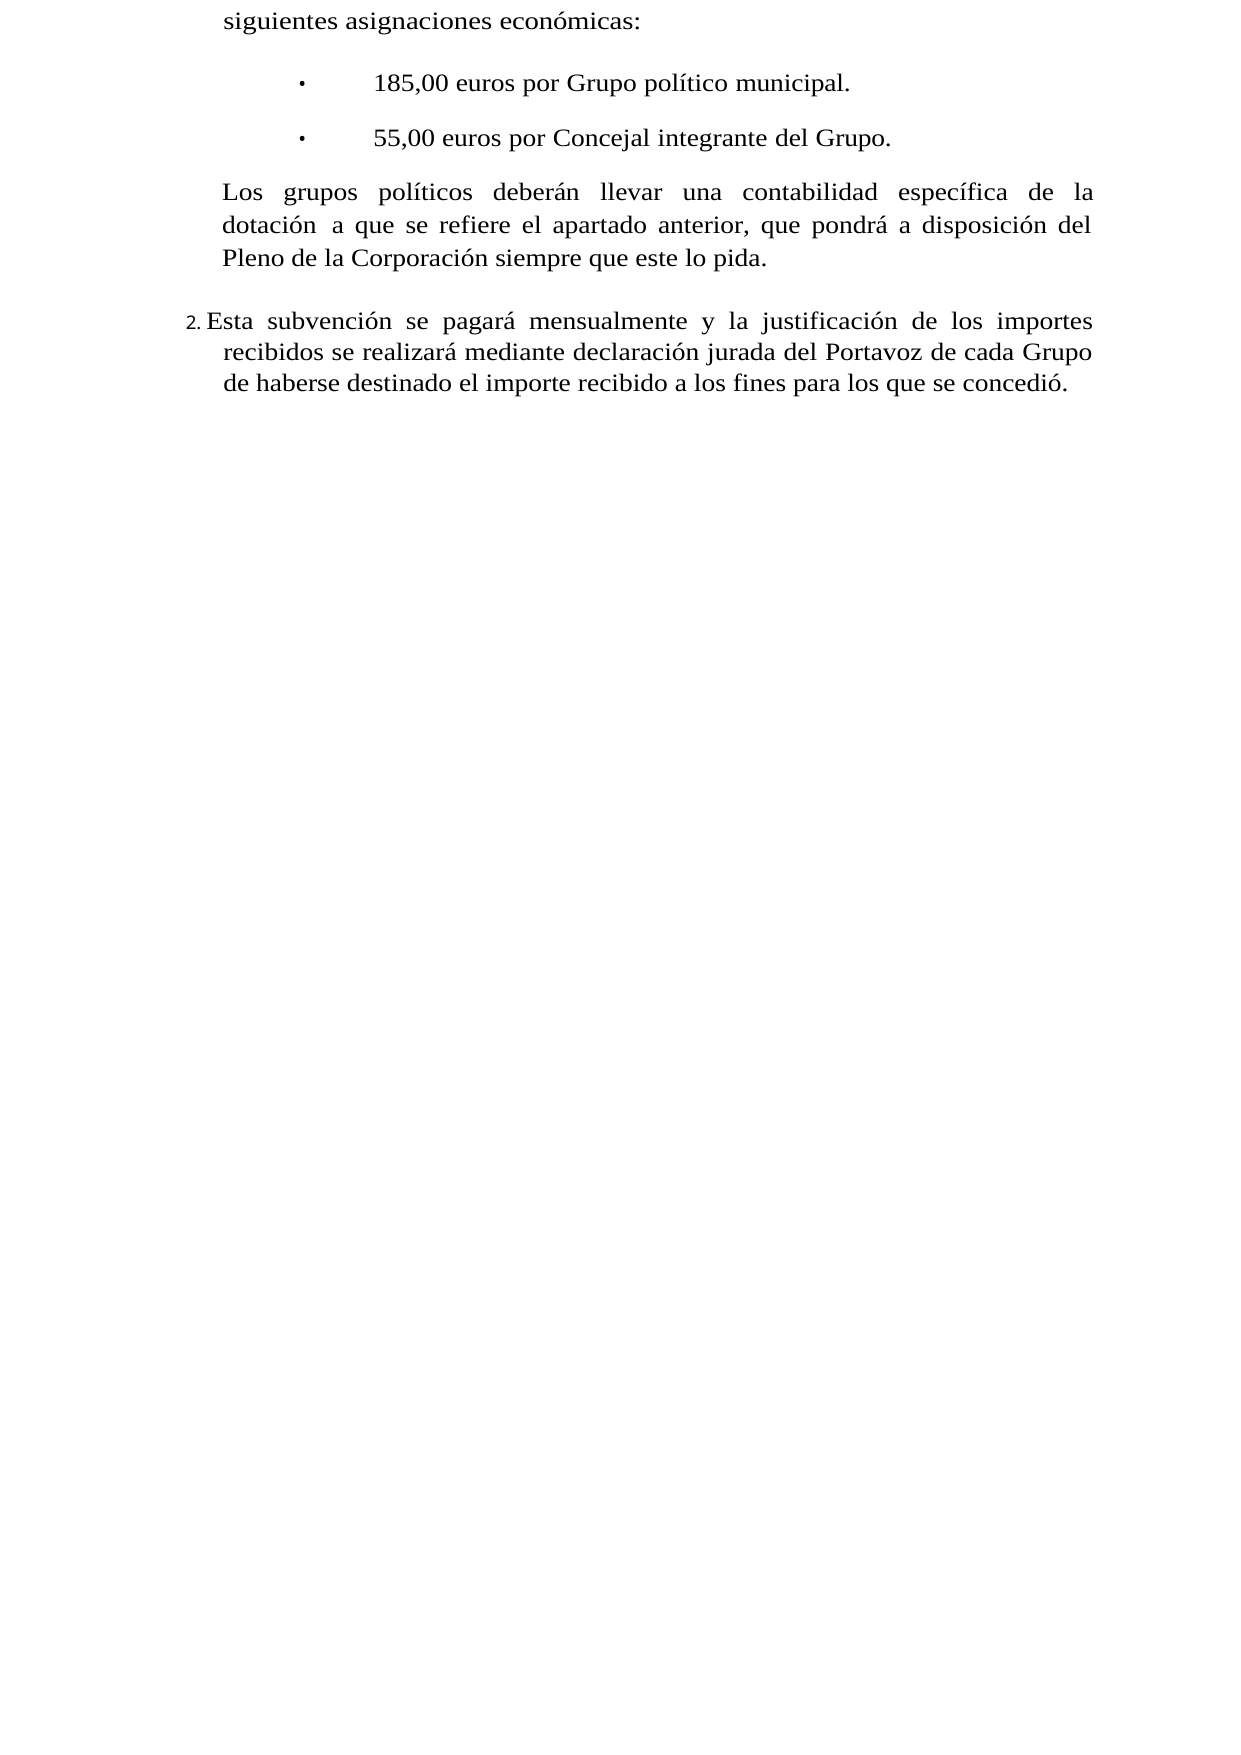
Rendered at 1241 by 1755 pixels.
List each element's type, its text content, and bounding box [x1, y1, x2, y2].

text Los grupos políticos deberán llevar una contabilidad específica de la dotación a que se refiere el apartado anterior, que pondrá a disposición del Pleno de la Corporación siempre que este lo pida. [222, 177, 1093, 272]
list 55,00 euros por Concejal integrante del Grupo. [298, 123, 1196, 152]
list Esta subvención se pagará mensualmente y la justificación de los importes recibidos se realizará mediante declaración jurada del Portavoz de cada Grupo de haberse destinado el importe recibido a los fines para los que se concedió. [186, 306, 1094, 396]
list 185,00 euros por Grupo político municipal. [298, 68, 1196, 98]
text siguientes asignaciones económicas: [223, 6, 1196, 35]
